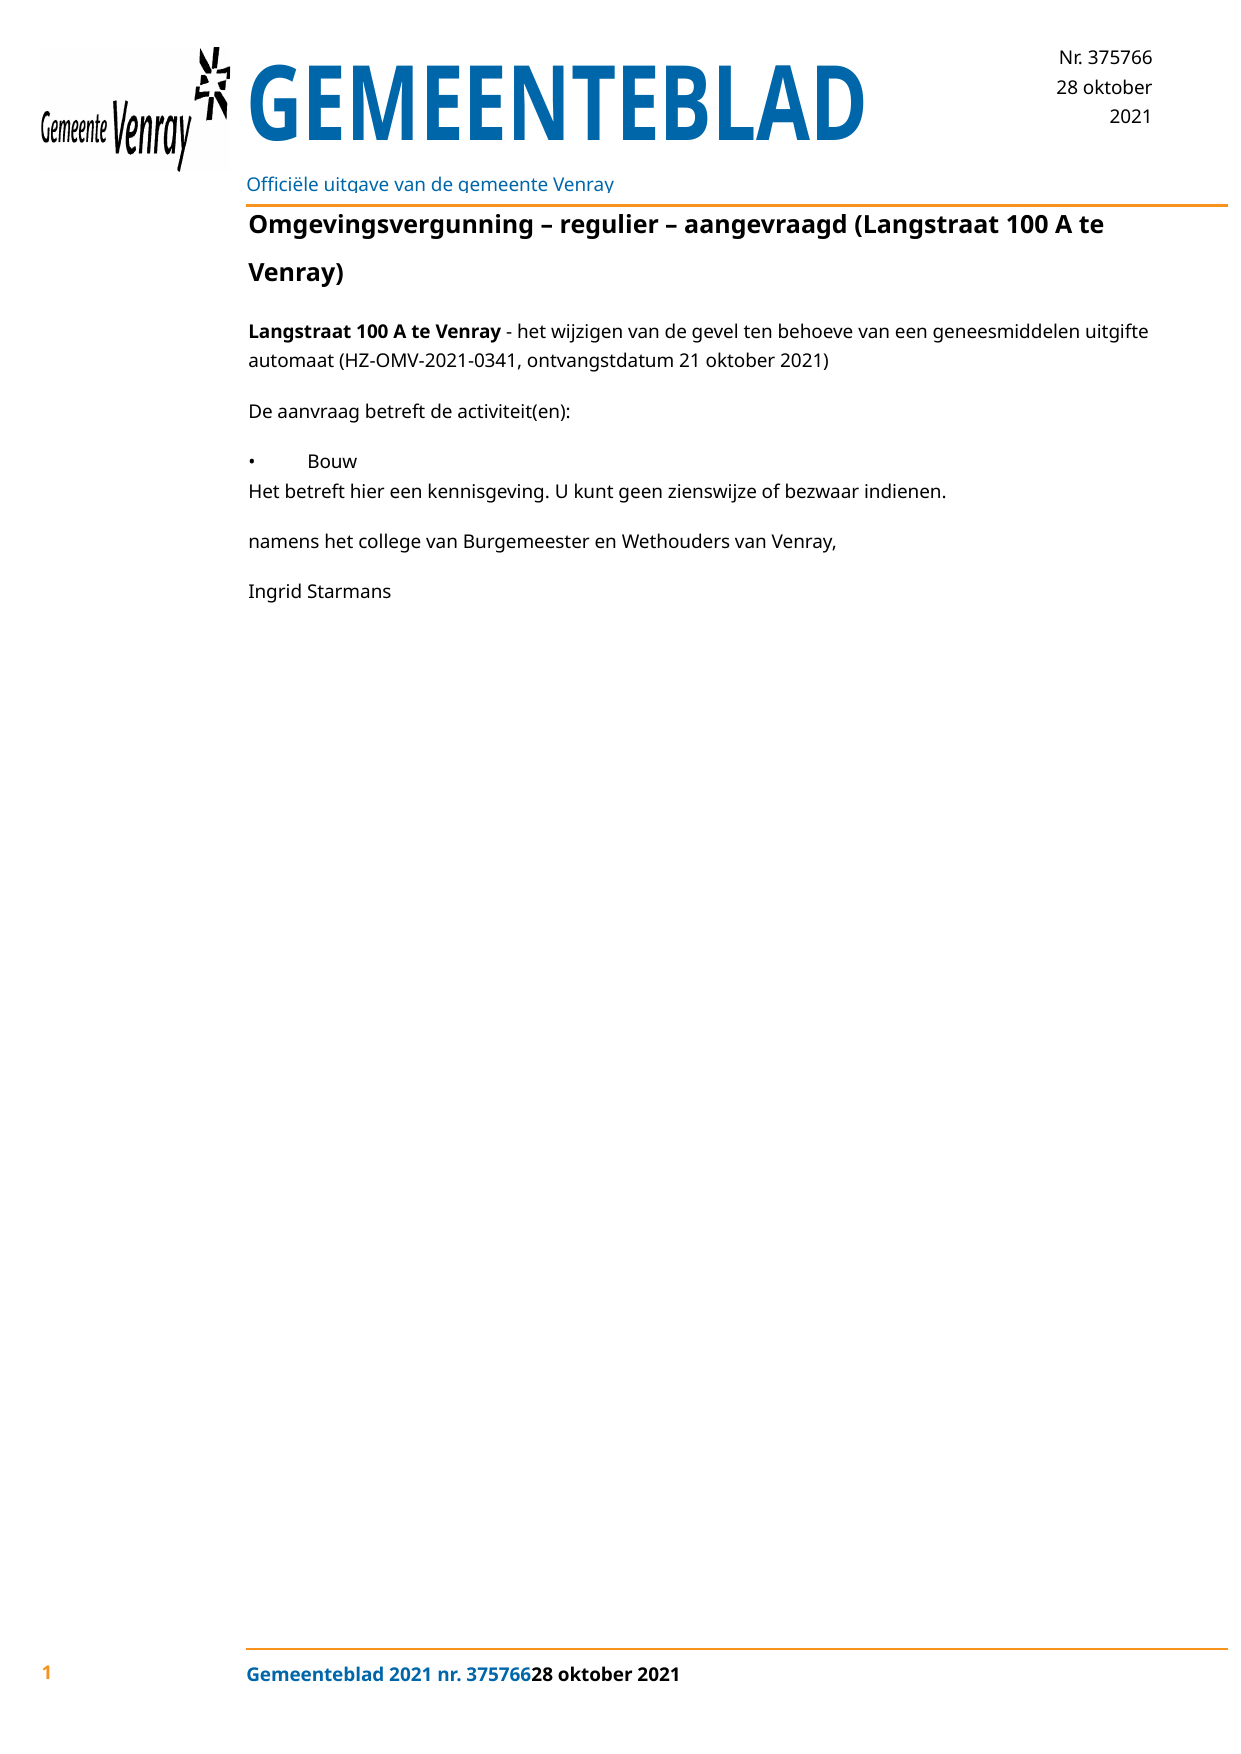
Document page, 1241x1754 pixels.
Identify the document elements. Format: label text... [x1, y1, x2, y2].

text Langstraat 100 A te Venray - het wijzigen van de gevel ten behoeve van een geneesmiddelen uitgifte automaat (HZ-OMV-2021-0341, ontvangstdatum 21 oktober 2021) [248, 318, 1152, 373]
list Bouw [248, 448, 1152, 474]
text Omgevingsvergunning – regulier – aangevraagd (Langstraat 100 A te Venray) [248, 207, 1152, 288]
text Het betreft hier een kennisgeving. U kunt geen zienswijze of bezwaar indienen. [248, 478, 1152, 504]
picture [41, 47, 231, 172]
text namens het college van Burgemeester en Wethouders van Venray, [248, 528, 1152, 554]
text Ingrid Starmans [248, 579, 1152, 604]
text De aanvraag betreft de activiteit(en): [248, 398, 1152, 424]
